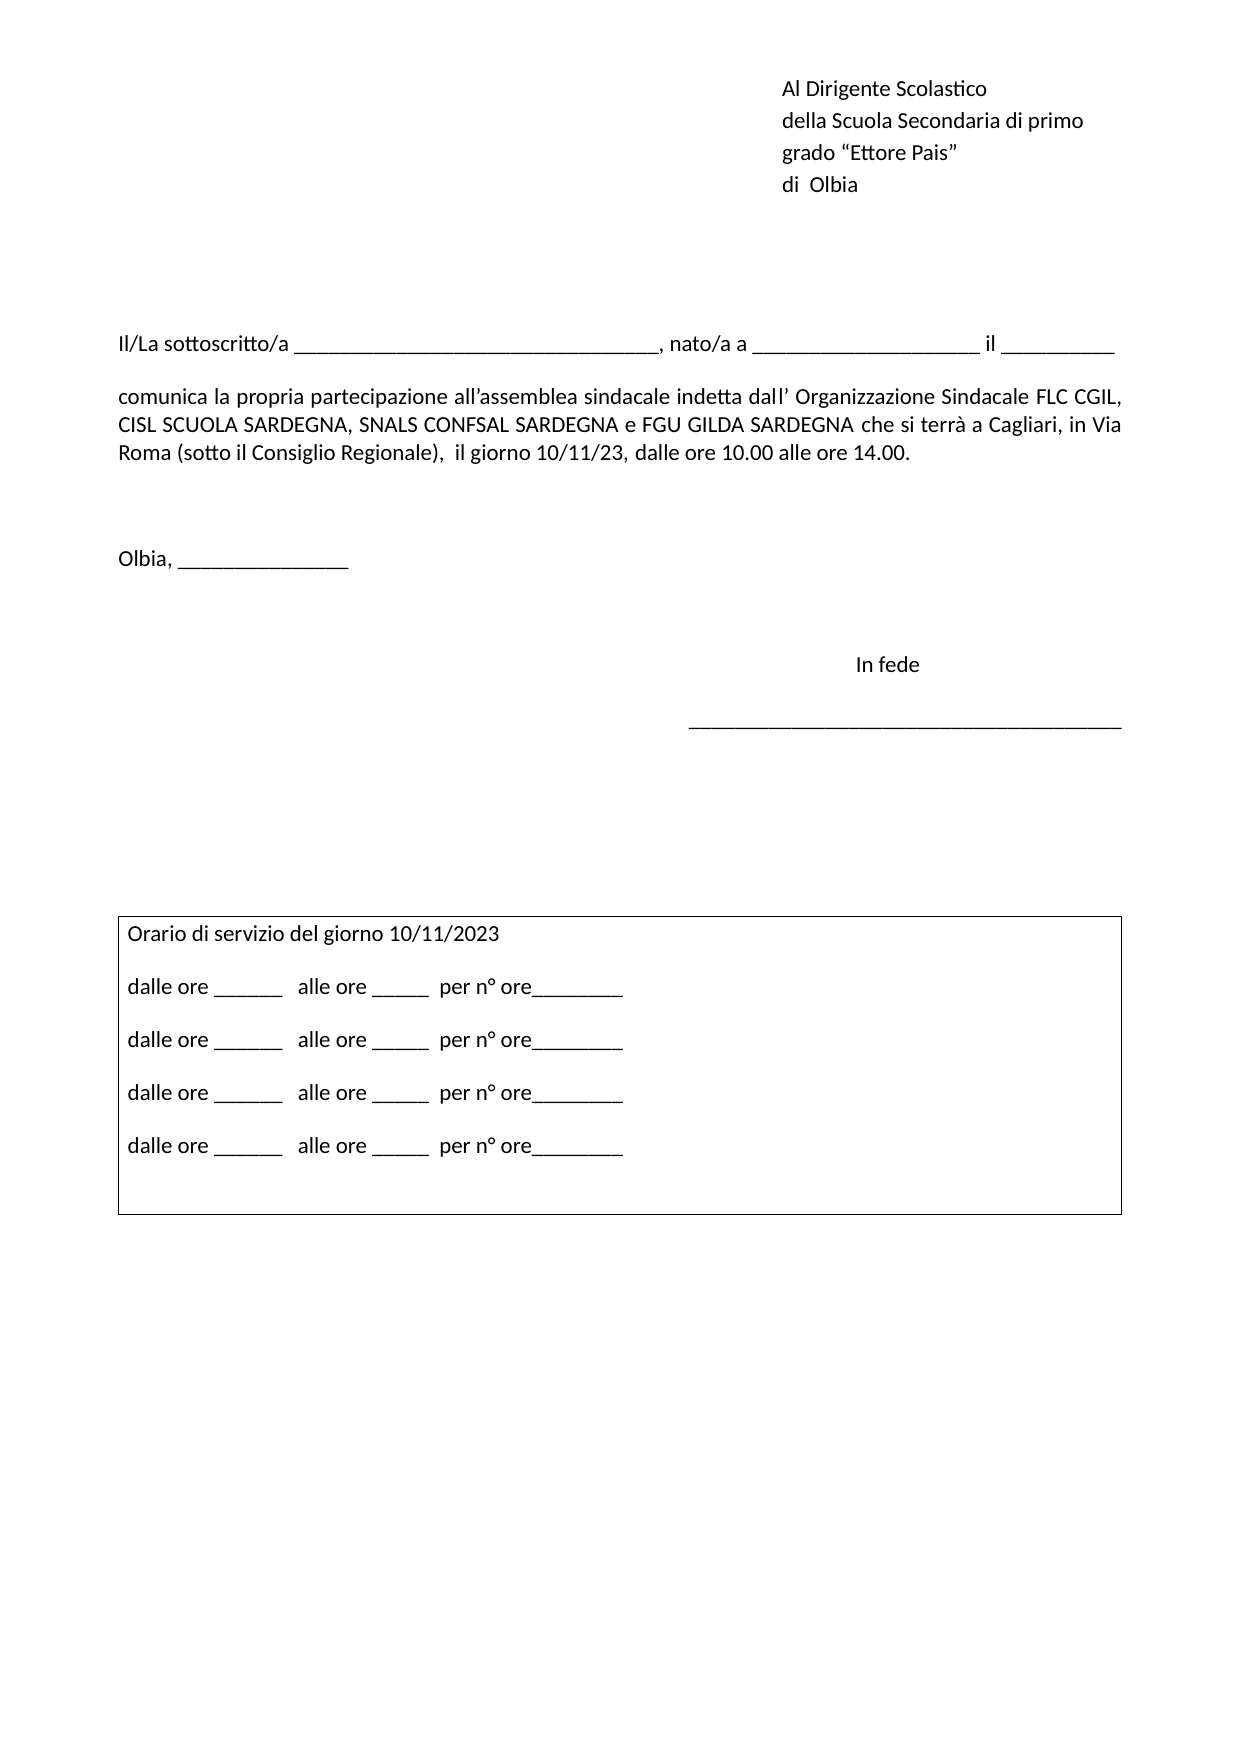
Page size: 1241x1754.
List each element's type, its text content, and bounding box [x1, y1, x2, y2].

text Olbia, _______________ [118, 544, 1122, 573]
text Il/La sottoscritto/a ________________________________, nato/a a ____________________ il __________ [118, 329, 1122, 357]
text ______________________________________ [118, 704, 1122, 732]
text dalle ore ______ alle ore _____ per n° ore________ [119, 1022, 1121, 1053]
text dalle ore ______ alle ore _____ per n° ore________ [119, 1075, 1121, 1106]
text In fede [782, 651, 1122, 679]
text Orario di servizio del giorno 10/11/2023 [119, 917, 1121, 947]
text comunica la propria partecipazione all’assemblea sindacale indetta dall’ Organizzazione Sindacale FLC CGIL, CISL SCUOLA SARDEGNA, SNALS CONFSAL SARDEGNA e FGU GILDA SARDEGNA che si terrà a Cagliari, in Via Roma (sotto il Consiglio Regionale), il giorno 10/11/23, dalle ore 10.00 alle ore 14.00. [118, 382, 1122, 467]
text Al Dirigente Scolastico della Scuola Secondaria di primo grado “Ettore Pais” di Olbia [782, 74, 1122, 198]
text dalle ore ______ alle ore _____ per n° ore________ [119, 1128, 1121, 1159]
text dalle ore ______ alle ore _____ per n° ore________ [119, 969, 1121, 1000]
